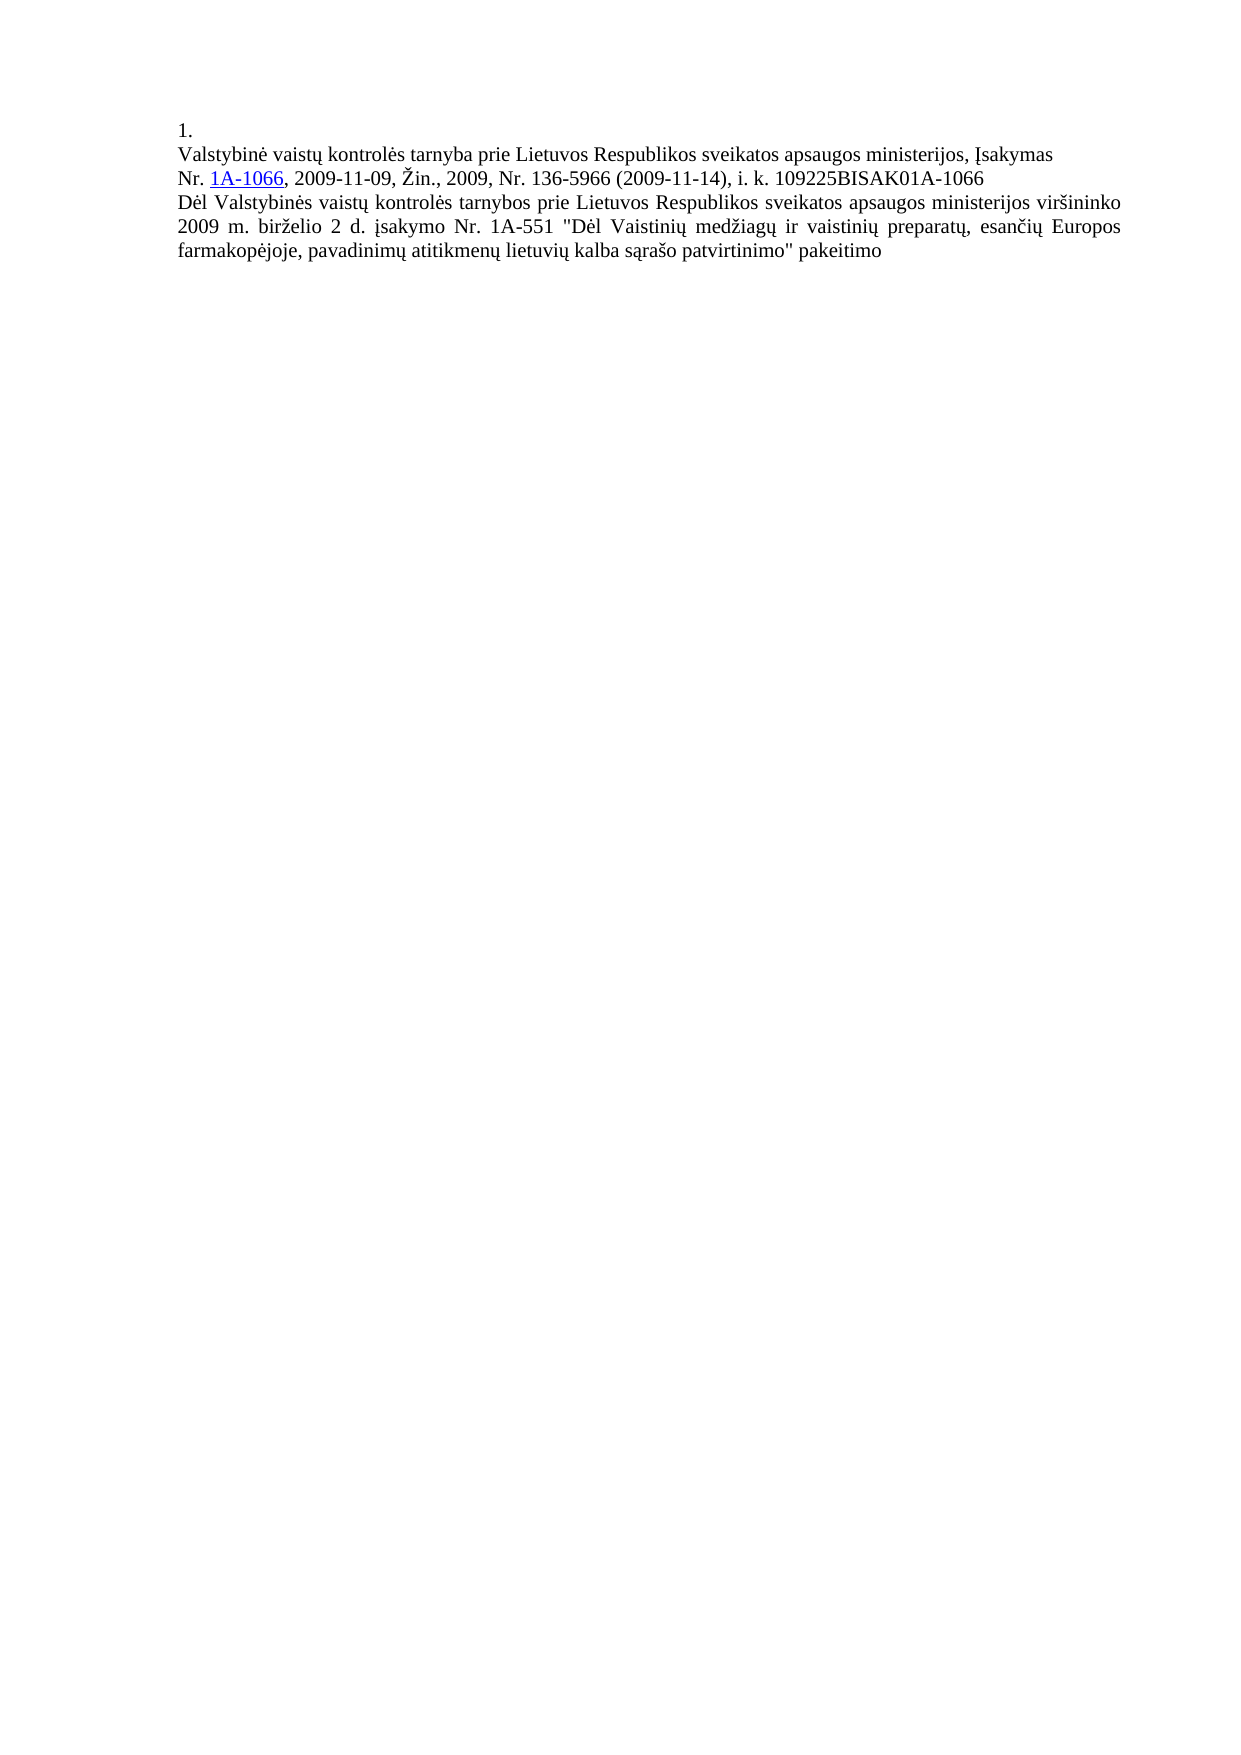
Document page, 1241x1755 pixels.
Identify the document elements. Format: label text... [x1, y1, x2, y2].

text Valstybinė vaistų kontrolės tarnyba prie Lietuvos Respublikos sveikatos apsaugos ministerijos, Įsakymas [177, 142, 1122, 166]
text Dėl Valstybinės vaistų kontrolės tarnybos prie Lietuvos Respublikos sveikatos apsaugos ministerijos viršininko 2009 m. birželio 2 d. įsakymo Nr. 1A-551 "Dėl Vaistinių medžiagų ir vaistinių preparatų, esančių Europos farmakopėjoje, pavadinimų atitikmenų lietuvių kalba sąrašo patvirtinimo" pakeitimo [177, 190, 1122, 262]
text 1. [177, 118, 1122, 142]
text Nr. 1A-1066, 2009-11-09, Žin., 2009, Nr. 136-5966 (2009-11-14), i. k. 109225BISAK01A-1066 [177, 166, 1122, 190]
